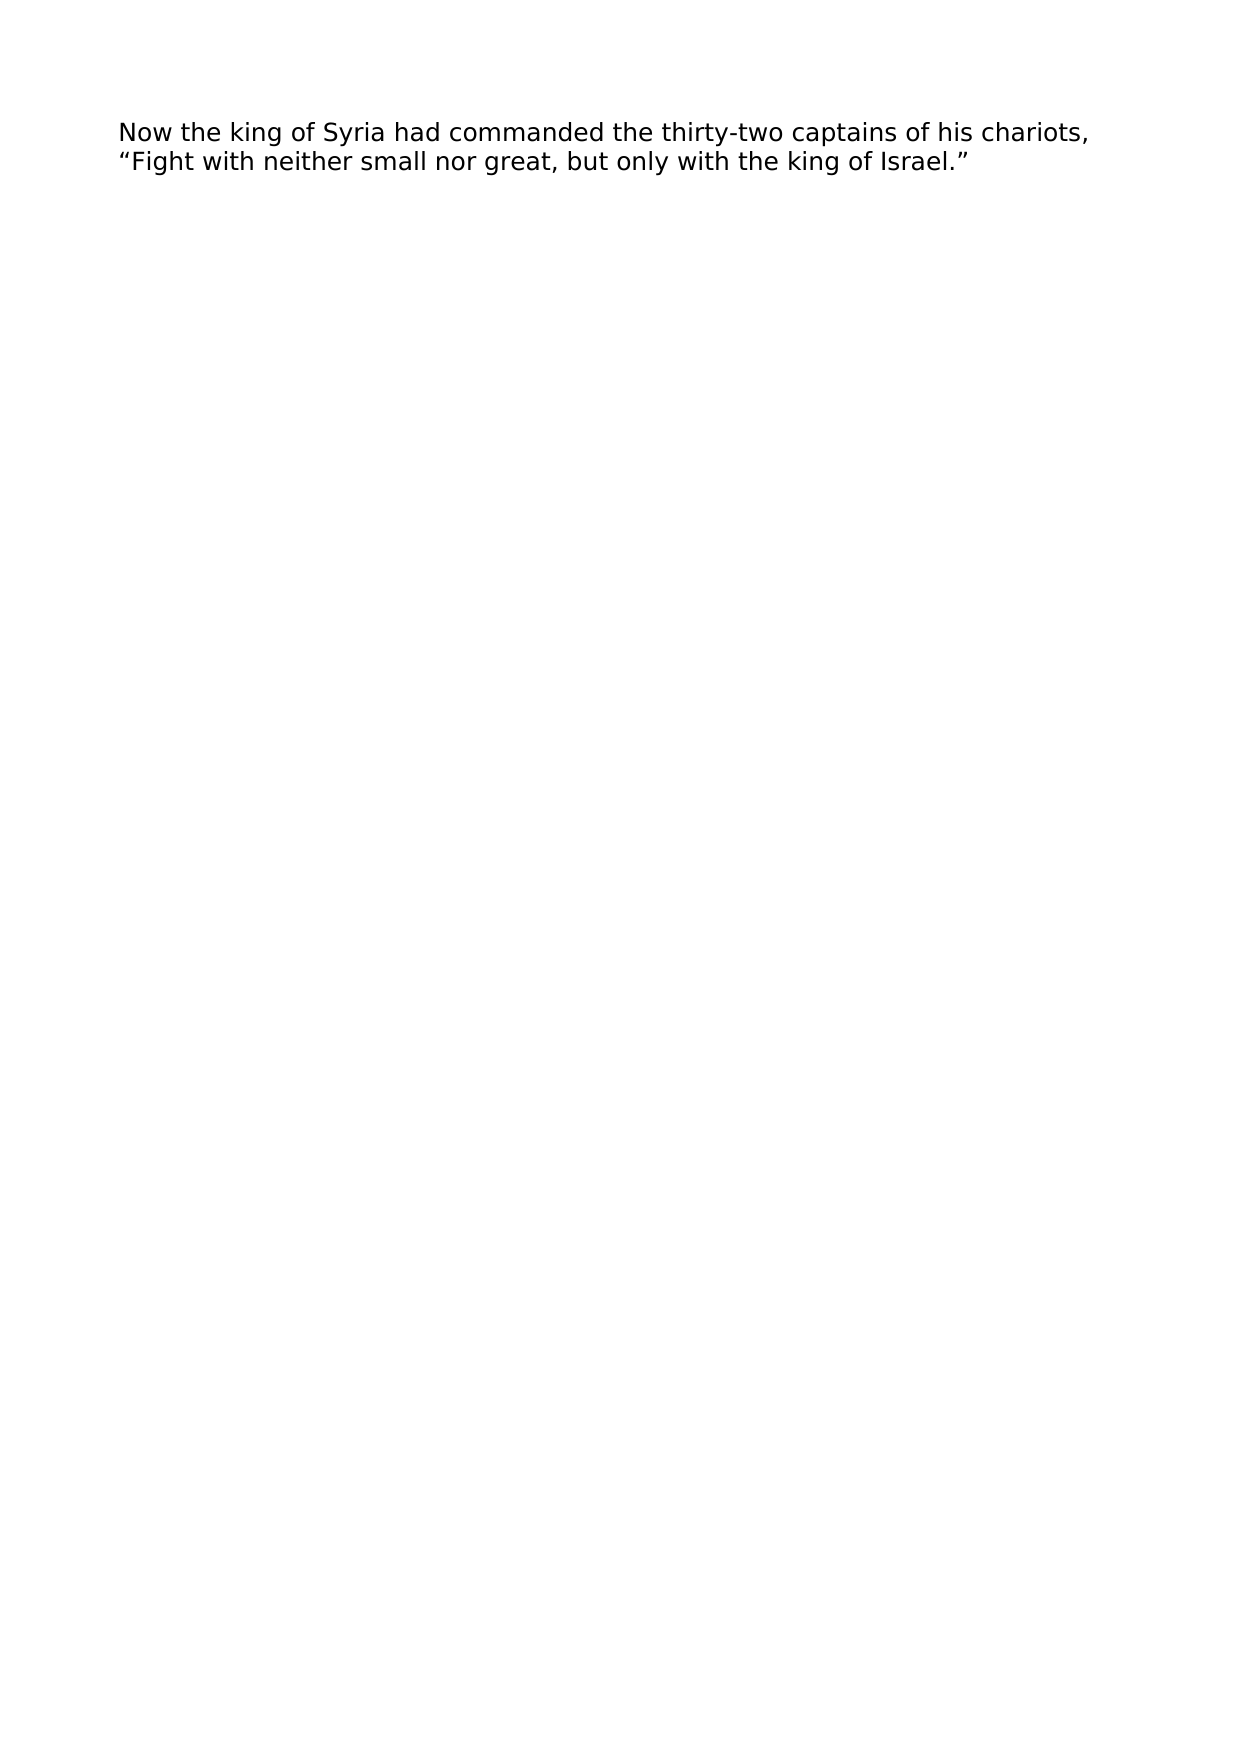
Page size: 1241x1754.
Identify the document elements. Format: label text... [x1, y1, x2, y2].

text Now the king of Syria had commanded the thirty-two captains of his chariots, “Fight with neither small nor great, but only with the king of Israel.” [118, 118, 1122, 176]
